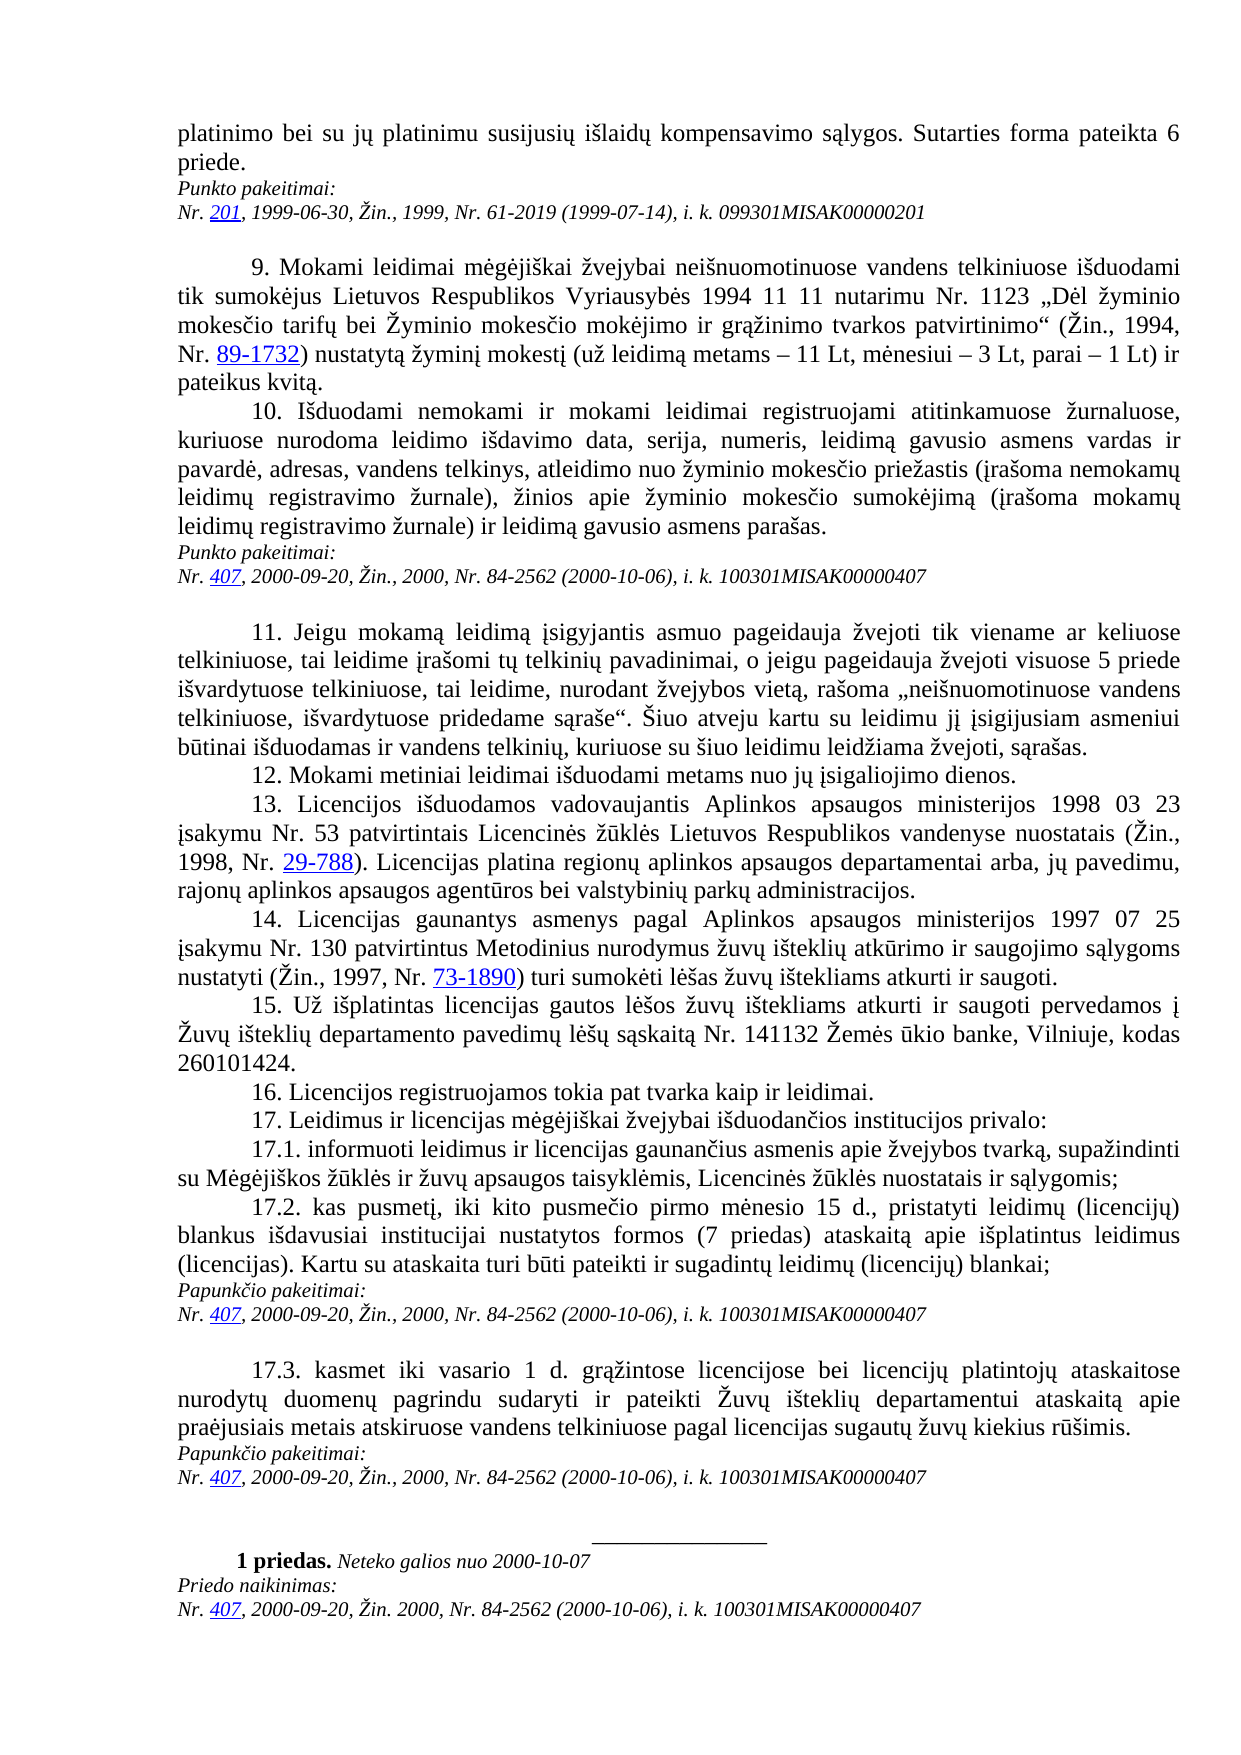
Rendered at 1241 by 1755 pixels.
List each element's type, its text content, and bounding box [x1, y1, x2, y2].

text Punkto pakeitimai: [177, 540, 1181, 564]
text 17.2. kas pusmetį, iki kito pusmečio pirmo mėnesio 15 d., pristatyti leidimų (licencijų) blankus išdavusiai institucijai nustatytos formos (7 priedas) ataskaitą apie išplatintus leidimus (licencijas). Kartu su ataskaita turi būti pateikti ir sugadintų leidimų (licencijų) blankai; [177, 1192, 1181, 1278]
text 16. Licencijos registruojamos tokia pat tvarka kaip ir leidimai. [177, 1077, 1181, 1106]
text 17. Leidimus ir licencijas mėgėjiškai žvejybai išduodančios institucijos privalo: [177, 1106, 1181, 1134]
text ______________ [177, 1518, 1181, 1547]
text Nr. 407, 2000-09-20, Žin. 2000, Nr. 84-2562 (2000-10-06), i. k. 100301MISAK00000407 [177, 1597, 1181, 1621]
text 13. Licencijos išduodamos vadovaujantis Aplinkos apsaugos ministerijos 1998 03 23 įsakymu Nr. 53 patvirtintais Licencinės žūklės Lietuvos Respublikos vandenyse nuostatais (Žin., 1998, Nr. 29-788). Licencijas platina regionų aplinkos apsaugos departamentai arba, jų pavedimu, rajonų aplinkos apsaugos agentūros bei valstybinių parkų administracijos. [177, 789, 1181, 904]
text Punkto pakeitimai: [177, 176, 1181, 200]
text 15. Už išplatintas licencijas gautos lėšos žuvų ištekliams atkurti ir saugoti pervedamos į Žuvų išteklių departamento pavedimų lėšų sąskaitą Nr. 141132 Žemės ūkio banke, Vilniuje, kodas 260101424. [177, 991, 1181, 1077]
text Nr. 407, 2000-09-20, Žin., 2000, Nr. 84-2562 (2000-10-06), i. k. 100301MISAK00000407 [177, 1302, 1181, 1326]
text Nr. 407, 2000-09-20, Žin., 2000, Nr. 84-2562 (2000-10-06), i. k. 100301MISAK00000407 [177, 564, 1181, 588]
text platinimo bei su jų platinimu susijusių išlaidų kompensavimo sąlygos. Sutarties forma pateikta 6 priede. [177, 118, 1181, 176]
text Priedo naikinimas: [177, 1573, 1181, 1597]
text Nr. 407, 2000-09-20, Žin., 2000, Nr. 84-2562 (2000-10-06), i. k. 100301MISAK00000407 [177, 1465, 1181, 1489]
text Nr. 201, 1999-06-30, Žin., 1999, Nr. 61-2019 (1999-07-14), i. k. 099301MISAK00000201 [177, 200, 1181, 224]
text 1 priedas. Neteko galios nuo 2000-10-07 [177, 1547, 1181, 1573]
text 17.3. kasmet iki vasario 1 d. grąžintose licencijose bei licencijų platintojų ataskaitose nurodytų duomenų pagrindu sudaryti ir pateikti Žuvų išteklių departamentui ataskaitą apie praėjusiais metais atskiruose vandens telkiniuose pagal licencijas sugautų žuvų kiekius rūšimis. [177, 1355, 1181, 1441]
text Papunkčio pakeitimai: [177, 1441, 1181, 1465]
text Papunkčio pakeitimai: [177, 1278, 1181, 1302]
text 9. Mokami leidimai mėgėjiškai žvejybai neišnuomotinuose vandens telkiniuose išduodami tik sumokėjus Lietuvos Respublikos Vyriausybės 1994 11 11 nutarimu Nr. 1123 „Dėl žyminio mokesčio tarifų bei Žyminio mokesčio mokėjimo ir grąžinimo tvarkos patvirtinimo“ (Žin., 1994, Nr. 89-1732) nustatytą žyminį mokestį (už leidimą metams – 11 Lt, mėnesiui – 3 Lt, parai – 1 Lt) ir pateikus kvitą. [177, 252, 1181, 396]
text 17.1. informuoti leidimus ir licencijas gaunančius asmenis apie žvejybos tvarką, supažindinti su Mėgėjiškos žūklės ir žuvų apsaugos taisyklėmis, Licencinės žūklės nuostatais ir sąlygomis; [177, 1134, 1181, 1192]
text 14. Licencijas gaunantys asmenys pagal Aplinkos apsaugos ministerijos 1997 07 25 įsakymu Nr. 130 patvirtintus Metodinius nurodymus žuvų išteklių atkūrimo ir saugojimo sąlygoms nustatyti (Žin., 1997, Nr. 73-1890) turi sumokėti lėšas žuvų ištekliams atkurti ir saugoti. [177, 904, 1181, 991]
text 11. Jeigu mokamą leidimą įsigyjantis asmuo pageidauja žvejoti tik viename ar keliuose telkiniuose, tai leidime įrašomi tų telkinių pavadinimai, o jeigu pageidauja žvejoti visuose 5 priede išvardytuose telkiniuose, tai leidime, nurodant žvejybos vietą, rašoma „neišnuomotinuose vandens telkiniuose, išvardytuose pridedame sąraše“. Šiuo atveju kartu su leidimu jį įsigijusiam asmeniui būtinai išduodamas ir vandens telkinių, kuriuose su šiuo leidimu leidžiama žvejoti, sąrašas. [177, 617, 1181, 761]
text 12. Mokami metiniai leidimai išduodami metams nuo jų įsigaliojimo dienos. [177, 761, 1181, 789]
text 10. Išduodami nemokami ir mokami leidimai registruojami atitinkamuose žurnaluose, kuriuose nurodoma leidimo išdavimo data, serija, numeris, leidimą gavusio asmens vardas ir pavardė, adresas, vandens telkinys, atleidimo nuo žyminio mokesčio priežastis (įrašoma nemokamų leidimų registravimo žurnale), žinios apie žyminio mokesčio sumokėjimą (įrašoma mokamų leidimų registravimo žurnale) ir leidimą gavusio asmens parašas. [177, 396, 1181, 540]
